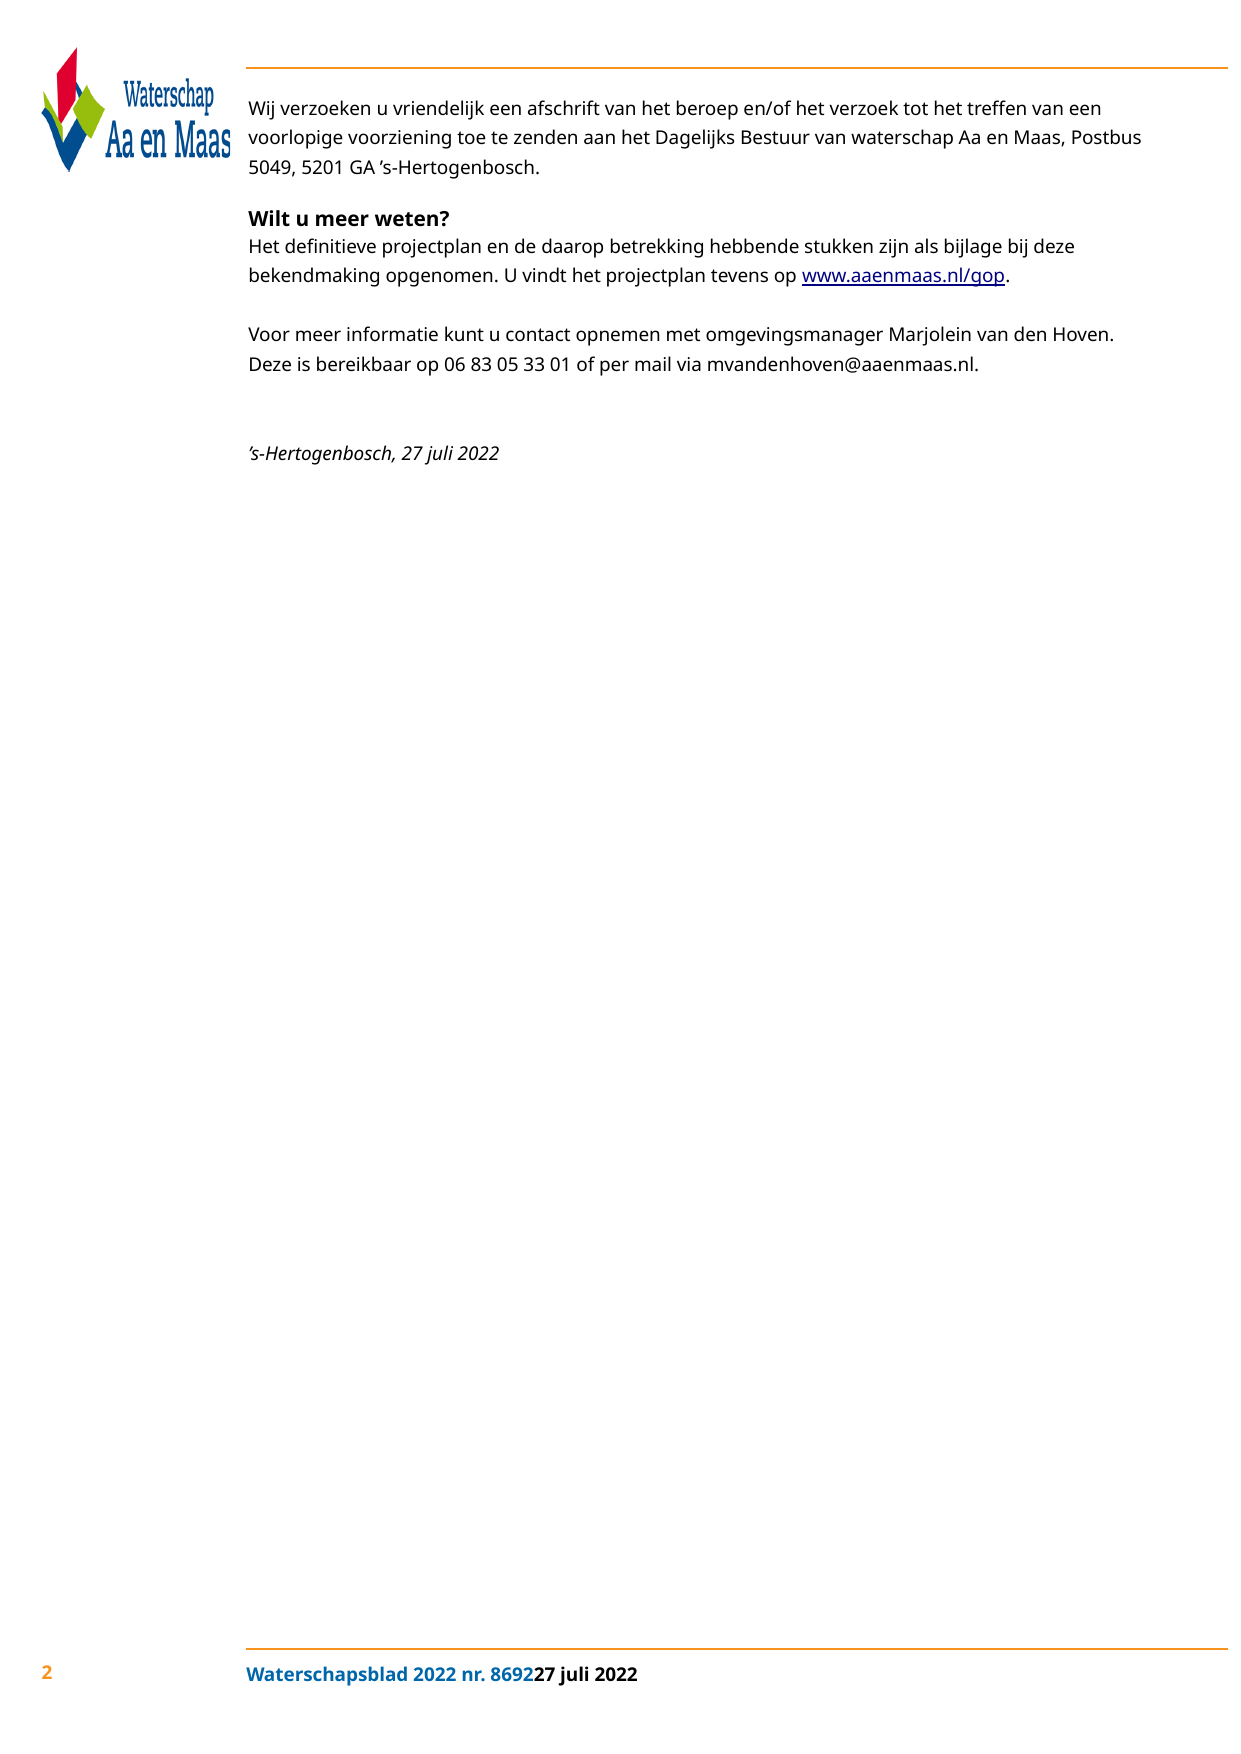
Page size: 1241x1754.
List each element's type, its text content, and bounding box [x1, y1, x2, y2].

picture [41, 47, 231, 172]
text Voor meer informatie kunt u contact opnemen met omgevingsmanager Marjolein van den Hoven. Deze is bereikbaar op 06 83 05 33 01 of per mail via mvandenhoven@aaenmaas.nl. [248, 322, 1152, 377]
text ’s-Hertogenbosch, 27 juli 2022 [248, 440, 1152, 466]
text Het definitieve projectplan en de daarop betrekking hebbende stukken zijn als bijlage bij deze bekendmaking opgenomen. U vindt het projectplan tevens op www.aaenmaas.nl/gop. [248, 233, 1152, 288]
text Wilt u meer weten? [248, 204, 1152, 233]
text Wij verzoeken u vriendelijk een afschrift van het beroep en/of het verzoek tot het treffen van een voorlopige voorziening toe te zenden aan het Dagelijks Bestuur van waterschap Aa en Maas, Postbus 5049, 5201 GA ’s-Hertogenbosch. [248, 95, 1152, 180]
